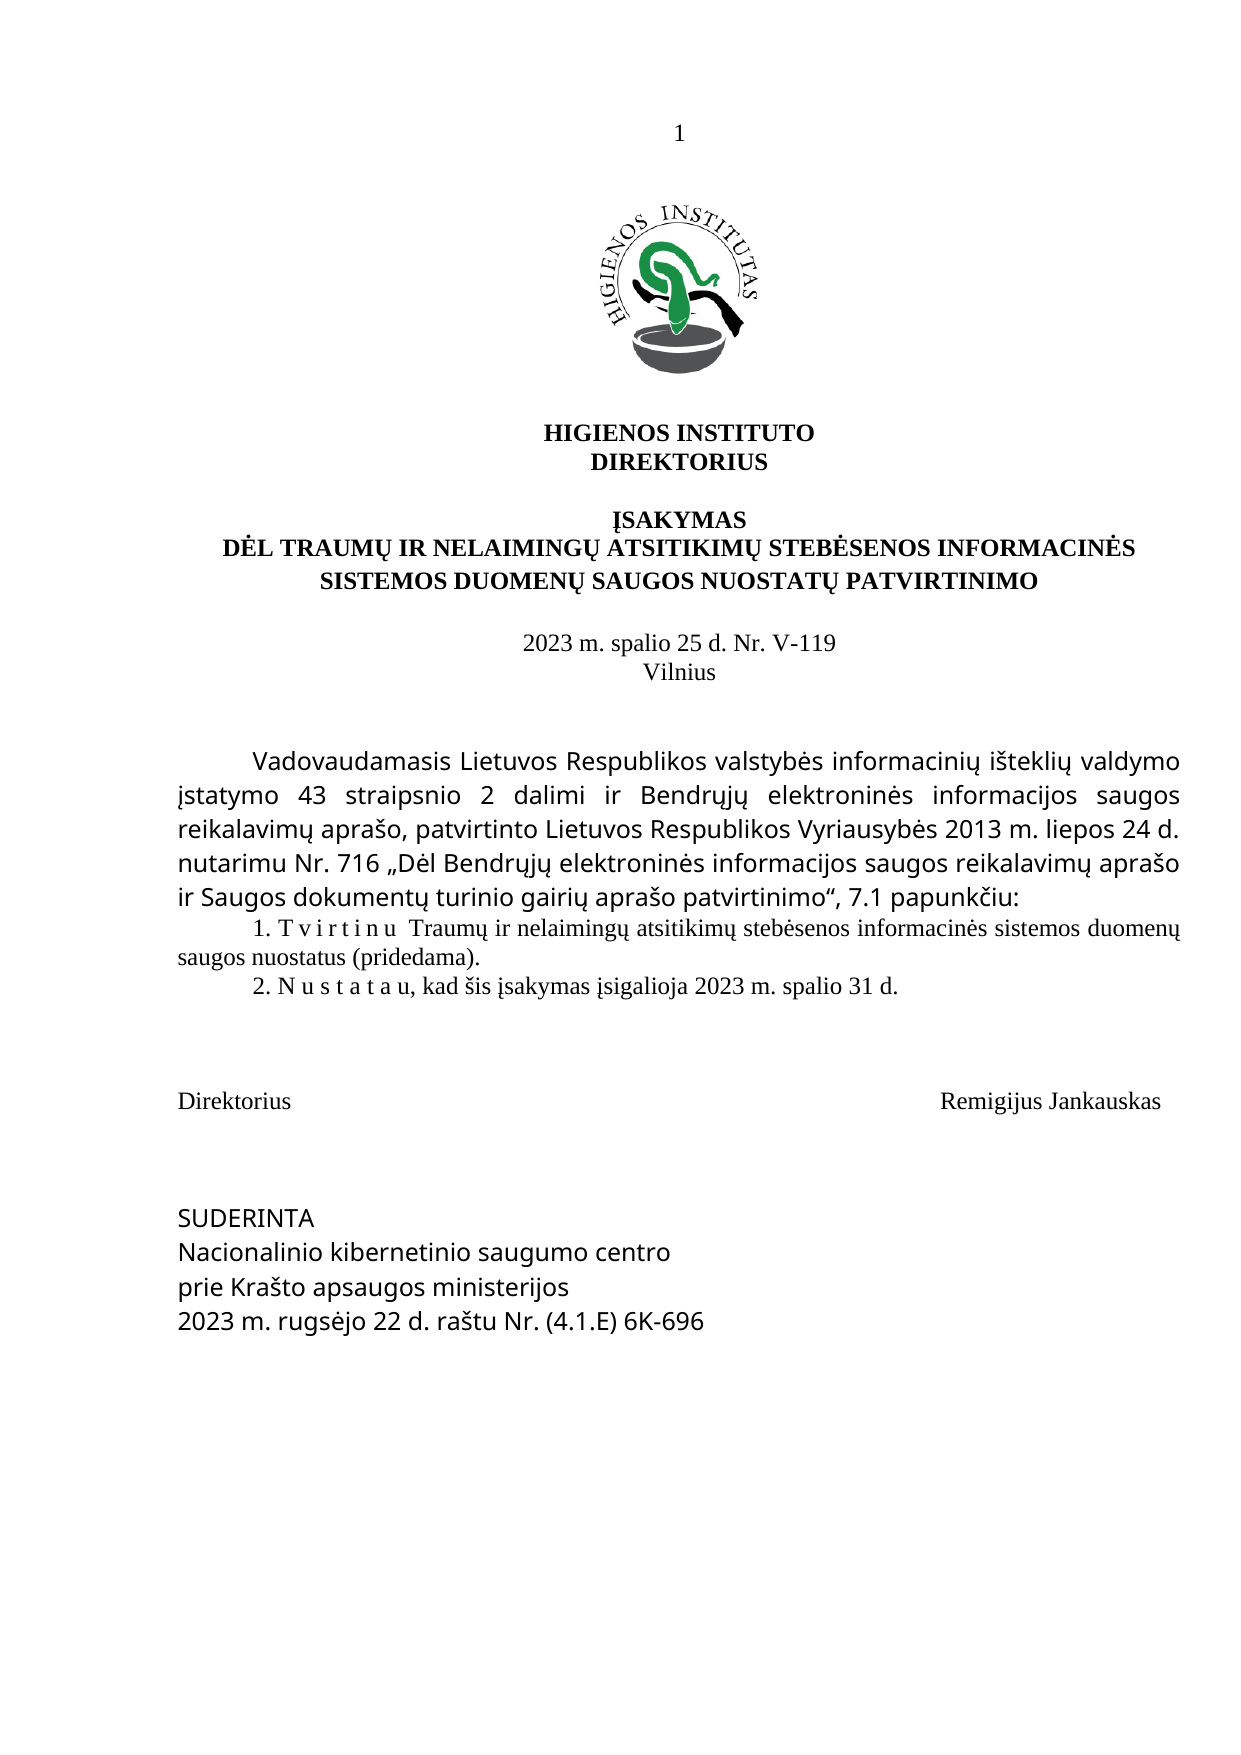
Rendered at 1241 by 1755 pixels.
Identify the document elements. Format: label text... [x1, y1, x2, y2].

text 1. Tvirtinu Traumų ir nelaimingų atsitikimų stebėsenos informacinės sistemos duomenų saugos nuostatus (pridedama). [177, 913, 1181, 971]
text Vadovaudamasis Lietuvos Respublikos valstybės informacinių išteklių valdymo įstatymo 43 straipsnio 2 dalimi ir Bendrųjų elektroninės informacijos saugos reikalavimų aprašo, patvirtinto Lietuvos Respublikos Vyriausybės 2013 m. liepos 24 d. nutarimu Nr. 716 „Dėl Bendrųjų elektroninės informacijos saugos reikalavimų aprašo ir Saugos dokumentų turinio gairių aprašo patvirtinimo“, 7.1 papunkčiu: [177, 743, 1181, 913]
text Nacionalinio kibernetinio saugumo centro [177, 1235, 1181, 1269]
text 2023 m. spalio 25 d. Nr. V-119 [177, 628, 1181, 657]
text ĮSAKYMAS [177, 505, 1181, 533]
text Direktorius Remigijus Jankauskas [177, 1086, 1181, 1115]
text HIGIENOS INSTITUTO [177, 418, 1181, 447]
text Vilnius [177, 657, 1181, 686]
text 2. N u s t a t a u, kad šis įsakymas įsigalioja 2023 m. spalio 31 d. [177, 971, 1181, 1000]
text DĖL TRAUMŲ IR NELAIMINGŲ ATSITIKIMŲ STEBĖSENOS INFORMACINĖS SISTEMOS DUOMENŲ SAUGOS NUOSTATŲ PATVIRTINIMO [177, 533, 1181, 595]
text prie Krašto apsaugos ministerijos [177, 1269, 1181, 1303]
text 2023 m. rugsėjo 22 d. raštu Nr. (4.1.E) 6K-696 [177, 1303, 1181, 1337]
text SUDERINTA [177, 1201, 1181, 1235]
text DIREKTORIUS [177, 447, 1181, 476]
